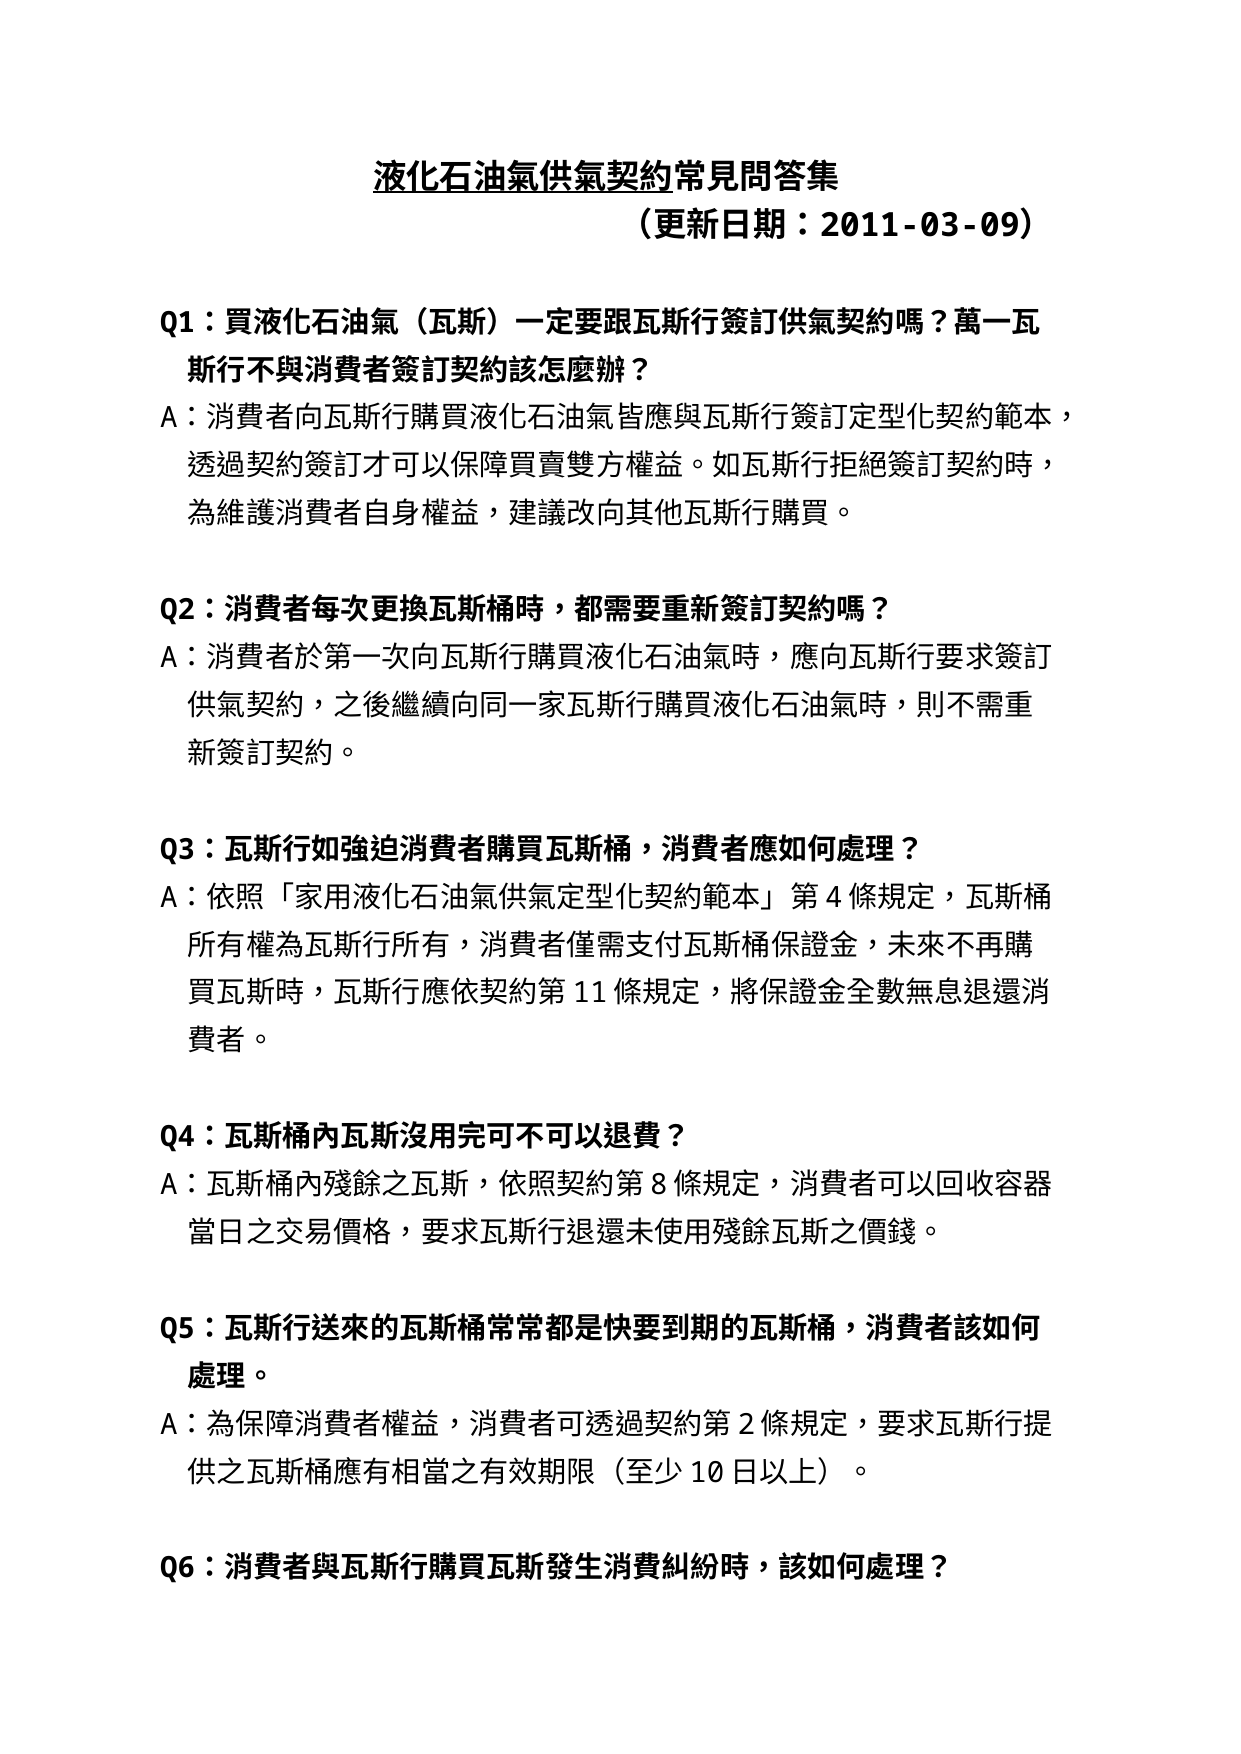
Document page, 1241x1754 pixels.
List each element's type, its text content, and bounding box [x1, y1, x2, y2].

text A：瓦斯桶內殘餘之瓦斯，依照契約第8條規定，消費者可以回收容器當日之交易價格，要求瓦斯行退還未使用殘餘瓦斯之價錢。 [160, 1156, 1053, 1252]
text Q1：買液化石油氣（瓦斯）一定要跟瓦斯行簽訂供氣契約嗎？萬一瓦斯行不與消費者簽訂契約該怎麼辦？ [160, 294, 1053, 389]
text Q3：瓦斯行如強迫消費者購買瓦斯桶，消費者應如何處理？ [160, 821, 1053, 869]
text A：消費者於第一次向瓦斯行購買液化石油氣時，應向瓦斯行要求簽訂供氣契約，之後繼續向同一家瓦斯行購買液化石油氣時，則不需重新簽訂契約。 [160, 629, 1053, 773]
text Q5：瓦斯行送來的瓦斯桶常常都是快要到期的瓦斯桶，消費者該如何處理。 [160, 1300, 1053, 1396]
text A：依照「家用液化石油氣供氣定型化契約範本」第4條規定，瓦斯桶所有權為瓦斯行所有，消費者僅需支付瓦斯桶保證金，未來不再購買瓦斯時，瓦斯行應依契約第11條規定，將保證金全數無息退還消費者。 [160, 869, 1053, 1060]
text A：為保障消費者權益，消費者可透過契約第2條規定，要求瓦斯行提供之瓦斯桶應有相當之有效期限（至少10日以上）。 [160, 1396, 1053, 1492]
text Q4：瓦斯桶內瓦斯沒用完可不可以退費？ [160, 1108, 1053, 1156]
text Q6：消費者與瓦斯行購買瓦斯發生消費糾紛時，該如何處理？ [160, 1539, 1053, 1587]
text 液化石油氣供氣契約常見問答集 [160, 150, 1053, 198]
text （更新日期：2011-03-09） [160, 198, 1053, 246]
text A：消費者向瓦斯行購買液化石油氣皆應與瓦斯行簽訂定型化契約範本，透過契約簽訂才可以保障買賣雙方權益。如瓦斯行拒絕簽訂契約時，為維護消費者自身權益，建議改向其他瓦斯行購買。 [160, 389, 1053, 533]
text Q2：消費者每次更換瓦斯桶時，都需要重新簽訂契約嗎？ [160, 581, 1053, 629]
